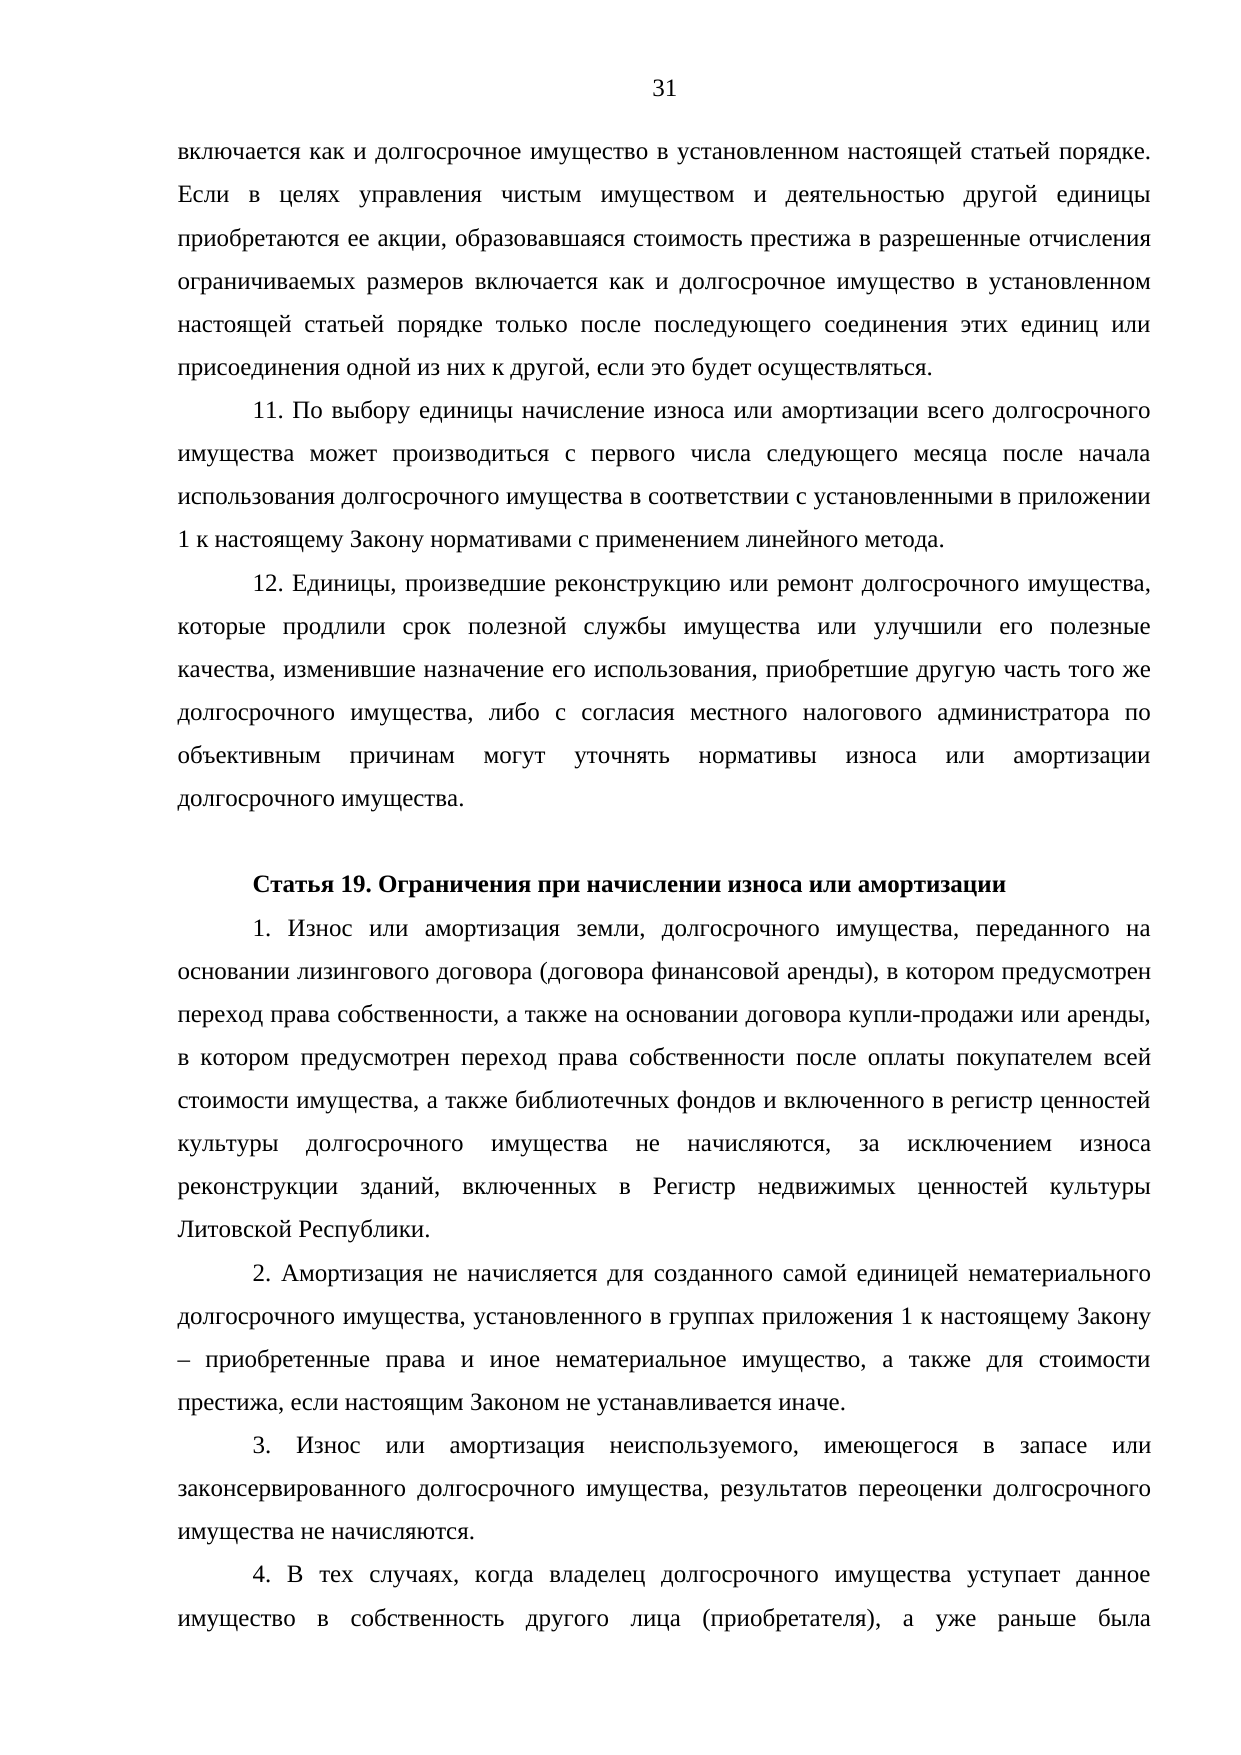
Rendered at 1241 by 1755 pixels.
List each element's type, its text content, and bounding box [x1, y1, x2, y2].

text включается как и долгосрочное имущество в установленном настоящей статьей порядке. Если в целях управления чистым имуществом и деятельностью другой единицы приобретаются ее акции, образовавшаяся стоимость престижа в разрешенные отчисления ограничиваемых размеров включается как и долгосрочное имущество в установленном настоящей статьей порядке только после последующего соединения этих единиц или присоединения одной из них к другой, если это будет осуществляться. [177, 136, 1152, 381]
text 2. Амортизация не начисляется для созданного самой единицей нематериального долгосрочного имущества, установленного в группах приложения 1 к настоящему Закону – приобретенные права и иное нематериальное имущество, а также для стоимости престижа, если настоящим Законом не устанавливается иначе. [177, 1258, 1152, 1416]
text Статья 19. Ограничения при начислении износа или амортизации [177, 869, 1152, 898]
text 11. По выбору единицы начисление износа или амортизации всего долгосрочного имущества может производиться с первого числа следующего месяца после начала использования долгосрочного имущества в соответствии с установленными в приложении 1 к настоящему Закону нормативами с применением линейного метода. [177, 395, 1152, 553]
text 3. Износ или амортизация неиспользуемого, имеющегося в запасе или законсервированного долгосрочного имущества, результатов переоценки долгосрочного имущества не начисляются. [177, 1430, 1152, 1545]
text 12. Единицы, произведшие реконструкцию или ремонт долгосрочного имущества, которые продлили срок полезной службы имущества или улучшили его полезные качества, изменившие назначение его использования, приобретшие другую часть того же долгосрочного имущества, либо с согласия местного налогового администратора по объективным причинам могут уточнять нормативы износа или амортизации долгосрочного имущества. [177, 568, 1152, 812]
text 4. В тех случаях, когда владелец долгосрочного имущества уступает данное имущество в собственность другого лица (приобретателя), а уже раньше была [177, 1559, 1152, 1631]
text 1. Износ или амортизация земли, долгосрочного имущества, переданного на основании лизингового договора (договора финансовой аренды), в котором предусмотрен переход права собственности, а также на основании договора купли-продажи или аренды, в котором предусмотрен переход права собственности после оплаты покупателем всей стоимости имущества, а также библиотечных фондов и включенного в регистр ценностей культуры долгосрочного имущества не начисляются, за исключением износа реконструкции зданий, включенных в Регистр недвижимых ценностей культуры Литовской Республики. [177, 913, 1152, 1243]
